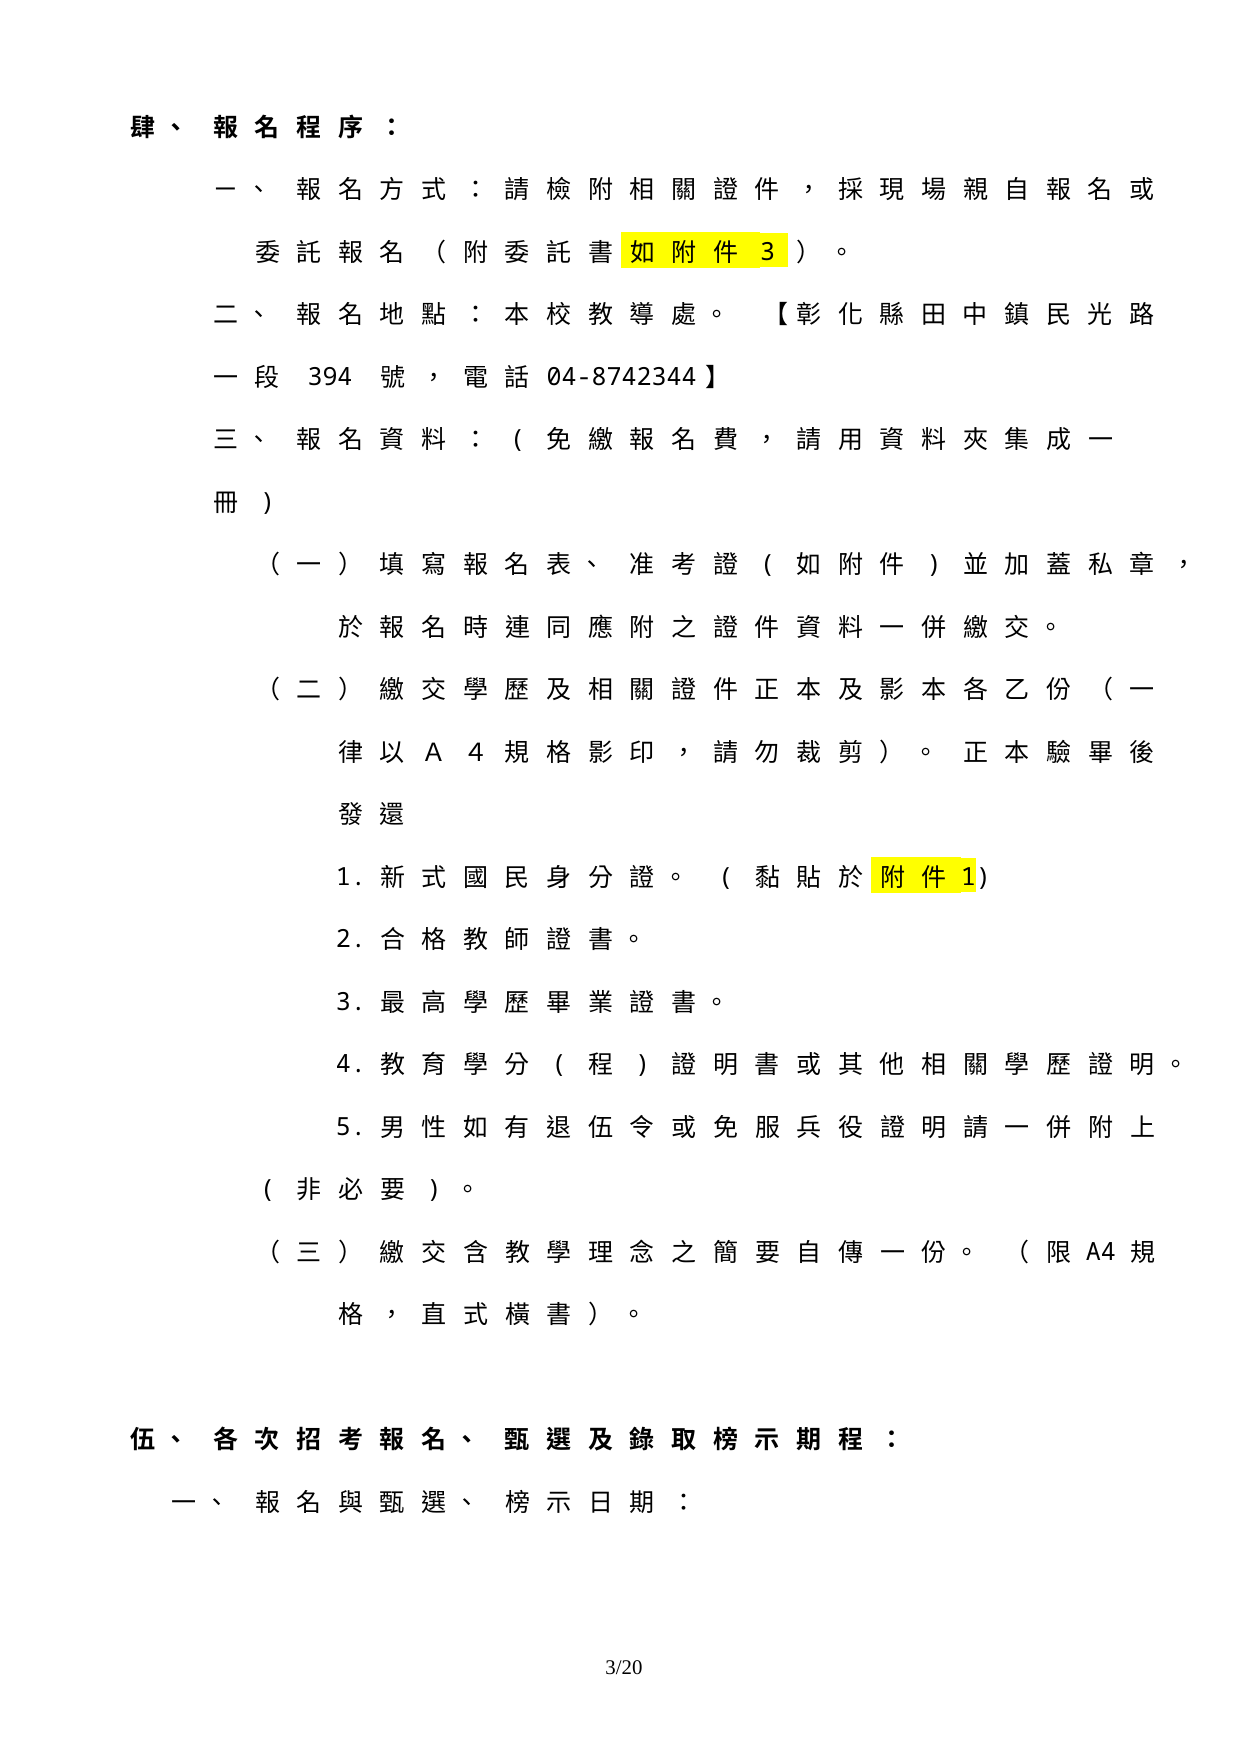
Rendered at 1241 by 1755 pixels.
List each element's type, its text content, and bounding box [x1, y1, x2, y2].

text 4.教育學分(程)證明書或其他相關學歷證明。 [209, 1021, 1163, 1084]
text 三、報名資料：(免繳報名費，請用資料夾集成一冊) [180, 396, 1163, 521]
text 2.合格教師證書。 [209, 896, 1163, 959]
text 一、報名與甄選、榜示日期： [121, 1459, 1163, 1521]
text 5.男性如有退伍令或免服兵役證明請一併附上(非必要)。 [209, 1084, 1163, 1209]
text 3.最高學歷畢業證書。 [121, 959, 1163, 1021]
text 肆、報名程序： [121, 84, 1163, 146]
text 1.新式國民身分證。(黏貼於附件1) [209, 834, 1163, 896]
text 二、報名地點：本校教導處。【彰化縣田中鎮民光路一段394號，電話04-8742344】 [180, 271, 1163, 396]
text （一）填寫報名表、准考證(如附件)並加蓋私章，於報名時連同應附之證件資料一併繳交。 [221, 521, 1163, 646]
text （二）繳交學歷及相關證件正本及影本各乙份（一律以Ａ４規格影印，請勿裁剪）。正本驗畢後發還 [221, 646, 1163, 834]
text 伍、各次招考報名、甄選及錄取榜示期程： [121, 1396, 1163, 1459]
text ㄧ、報名方式：請檢附相關證件，採現場親自報名或委託報名（附委託書如附件3）。 [121, 146, 1163, 271]
text （三）繳交含教學理念之簡要自傳一份。（限A4規格，直式橫書）。 [121, 1209, 1163, 1334]
